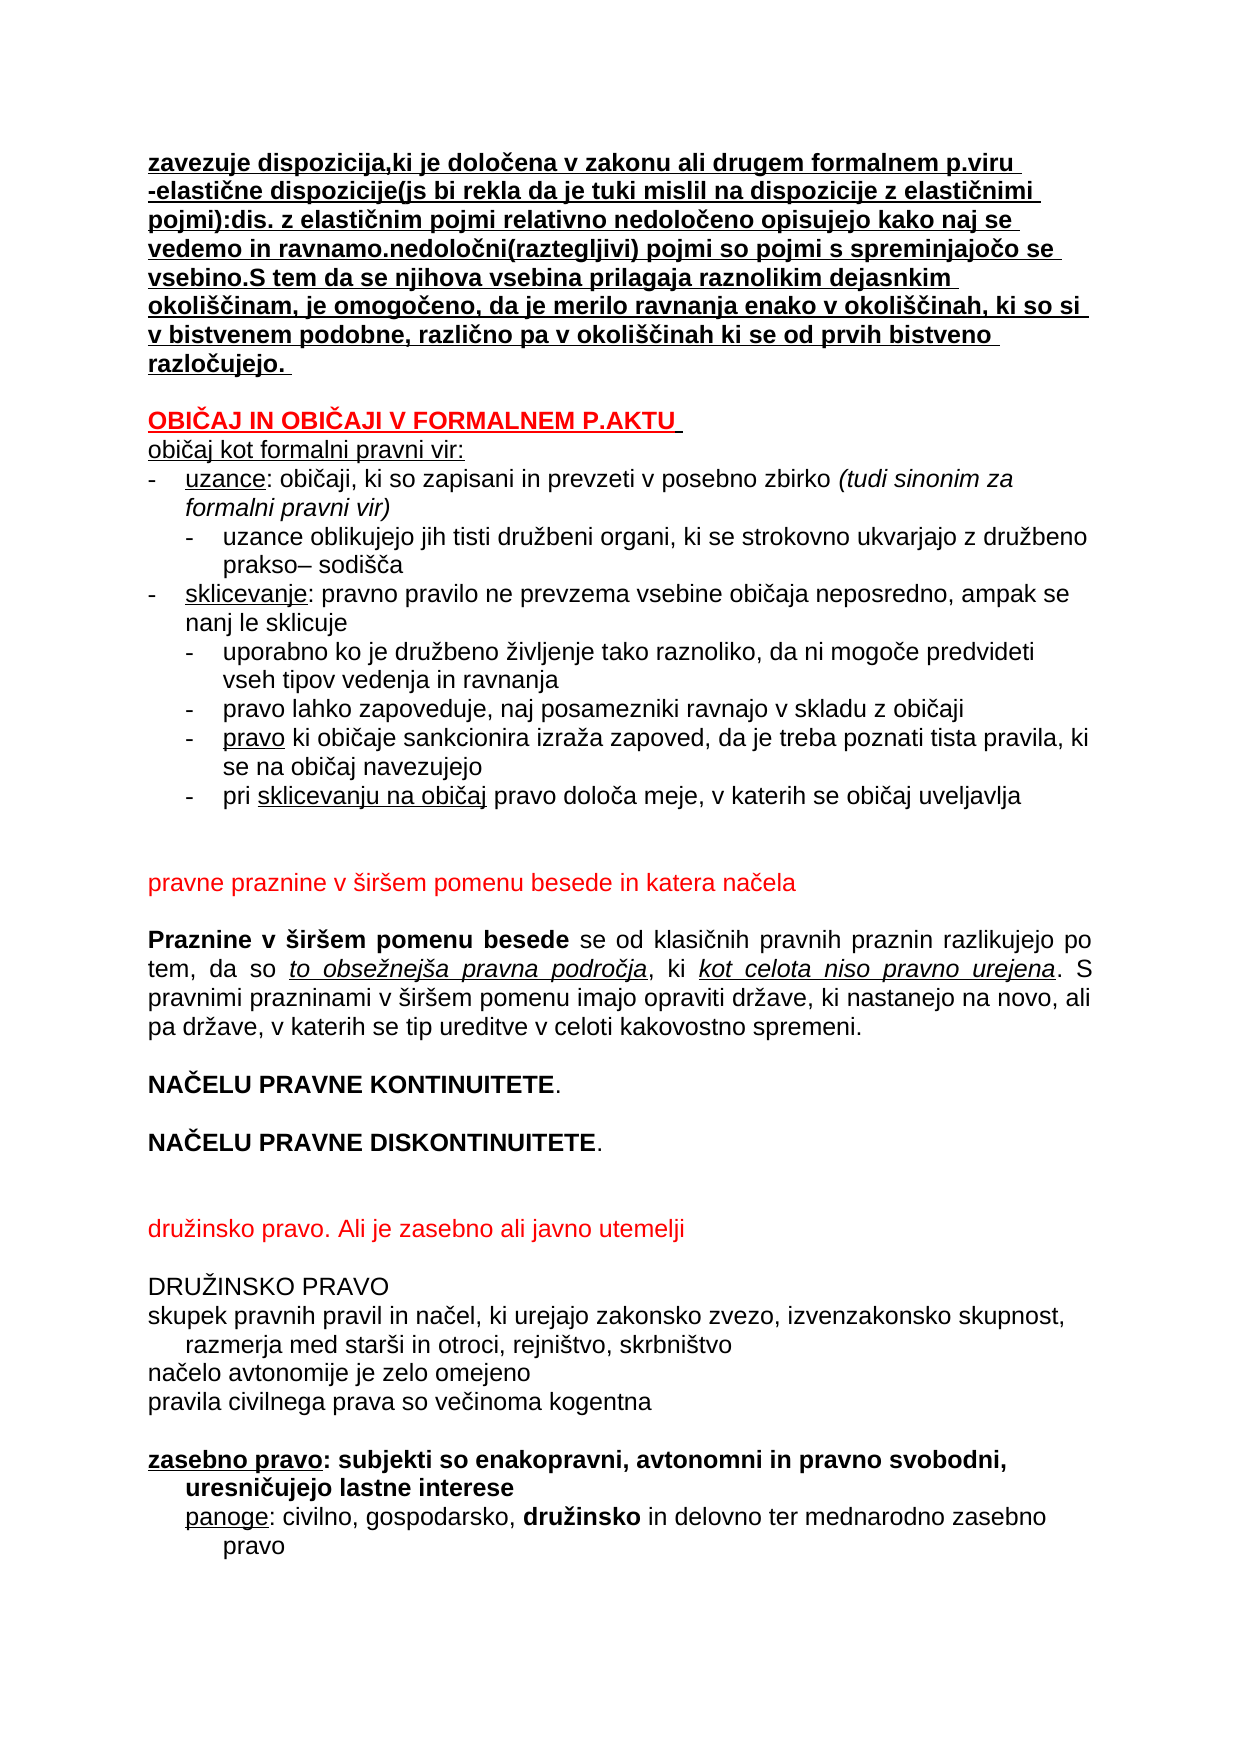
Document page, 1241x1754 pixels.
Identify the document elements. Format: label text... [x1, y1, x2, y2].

text zasebno pravo: subjekti so enakopravni, avtonomni in pravno svobodni, uresničujejo lastne interese [148, 1444, 1093, 1502]
text Praznine v širšem pomenu besede se od klasičnih pravnih praznin razlikujejo po tem, da so to obsežnejša pravna področja, ki kot celota niso pravno urejena. S pravnimi prazninami v širšem pomenu imajo opraviti države, ki nastanejo na novo, ali pa države, v katerih se tip ureditve v celoti kakovostno spremeni. [148, 925, 1093, 1040]
list uzance: običaji, ki so zapisani in prevzeti v posebno zbirko (tudi sinonim za formalni pravni vir) [148, 464, 1093, 521]
text skupek pravnih pravil in načel, ki urejajo zakonsko zvezo, izvenzakonsko skupnost, razmerja med starši in otroci, rejništvo, skrbništvo [148, 1301, 1093, 1358]
text zavezuje dispozicija,ki je določena v zakonu ali drugem formalnem p.viru -elastične dispozicije(js bi rekla da je tuki mislil na dispozicije z elastičnimi pojmi):dis. z elastičnim pojmi relativno nedoločeno opisujejo kako naj se vedemo in ravnamo.nedoločni(raztegljivi) pojmi so pojmi s spreminjajočo se vsebino.S tem da se njihova vsebina prilagaja raznolikim dejasnkim okoliščinam, je omogočeno, da je merilo ravnanja enako v okoliščinah, ki so si v bistvenem podobne, različno pa v okoliščinah ki se od prvih bistveno razločujejo. OBIČAJ IN OBIČAJI V FORMALNEM P.AKTU običaj kot formalni pravni vir: [148, 148, 1093, 464]
text družinsko pravo. Ali je zasebno ali javno utemelji [148, 1185, 1093, 1243]
text NAČELU PRAVNE KONTINUITETE. [148, 1069, 1093, 1098]
text NAČELU PRAVNE DISKONTINUITETE. [148, 1127, 1093, 1156]
list sklicevanje: pravno pravilo ne prevzema vsebine običaja neposredno, ampak se nanj le sklicuje [148, 579, 1093, 637]
text DRUŽINSKO PRAVO [148, 1272, 1093, 1301]
list uporabno ko je družbeno življenje tako raznoliko, da ni mogoče predvideti vseh tipov vedenja in ravnanja [185, 637, 1093, 694]
text panoge: civilno, gospodarsko, družinsko in delovno ter mednarodno zasebno pravo [185, 1502, 1093, 1559]
text pravila civilnega prava so večinoma kogentna [148, 1387, 1093, 1416]
list pri sklicevanju na običaj pravo določa meje, v katerih se običaj uveljavlja [185, 781, 1093, 809]
text načelo avtonomije je zelo omejeno [148, 1358, 1093, 1387]
list pravo ki običaje sankcionira izraža zapoved, da je treba poznati tista pravila, ki se na običaj navezujejo [185, 723, 1093, 781]
text pravne praznine v širšem pomenu besede in katera načela [148, 839, 1093, 896]
list uzance oblikujejo jih tisti družbeni organi, ki se strokovno ukvarjajo z družbeno prakso– sodišča [185, 521, 1093, 579]
list pravo lahko zapoveduje, naj posamezniki ravnajo v skladu z običaji [185, 694, 1093, 723]
